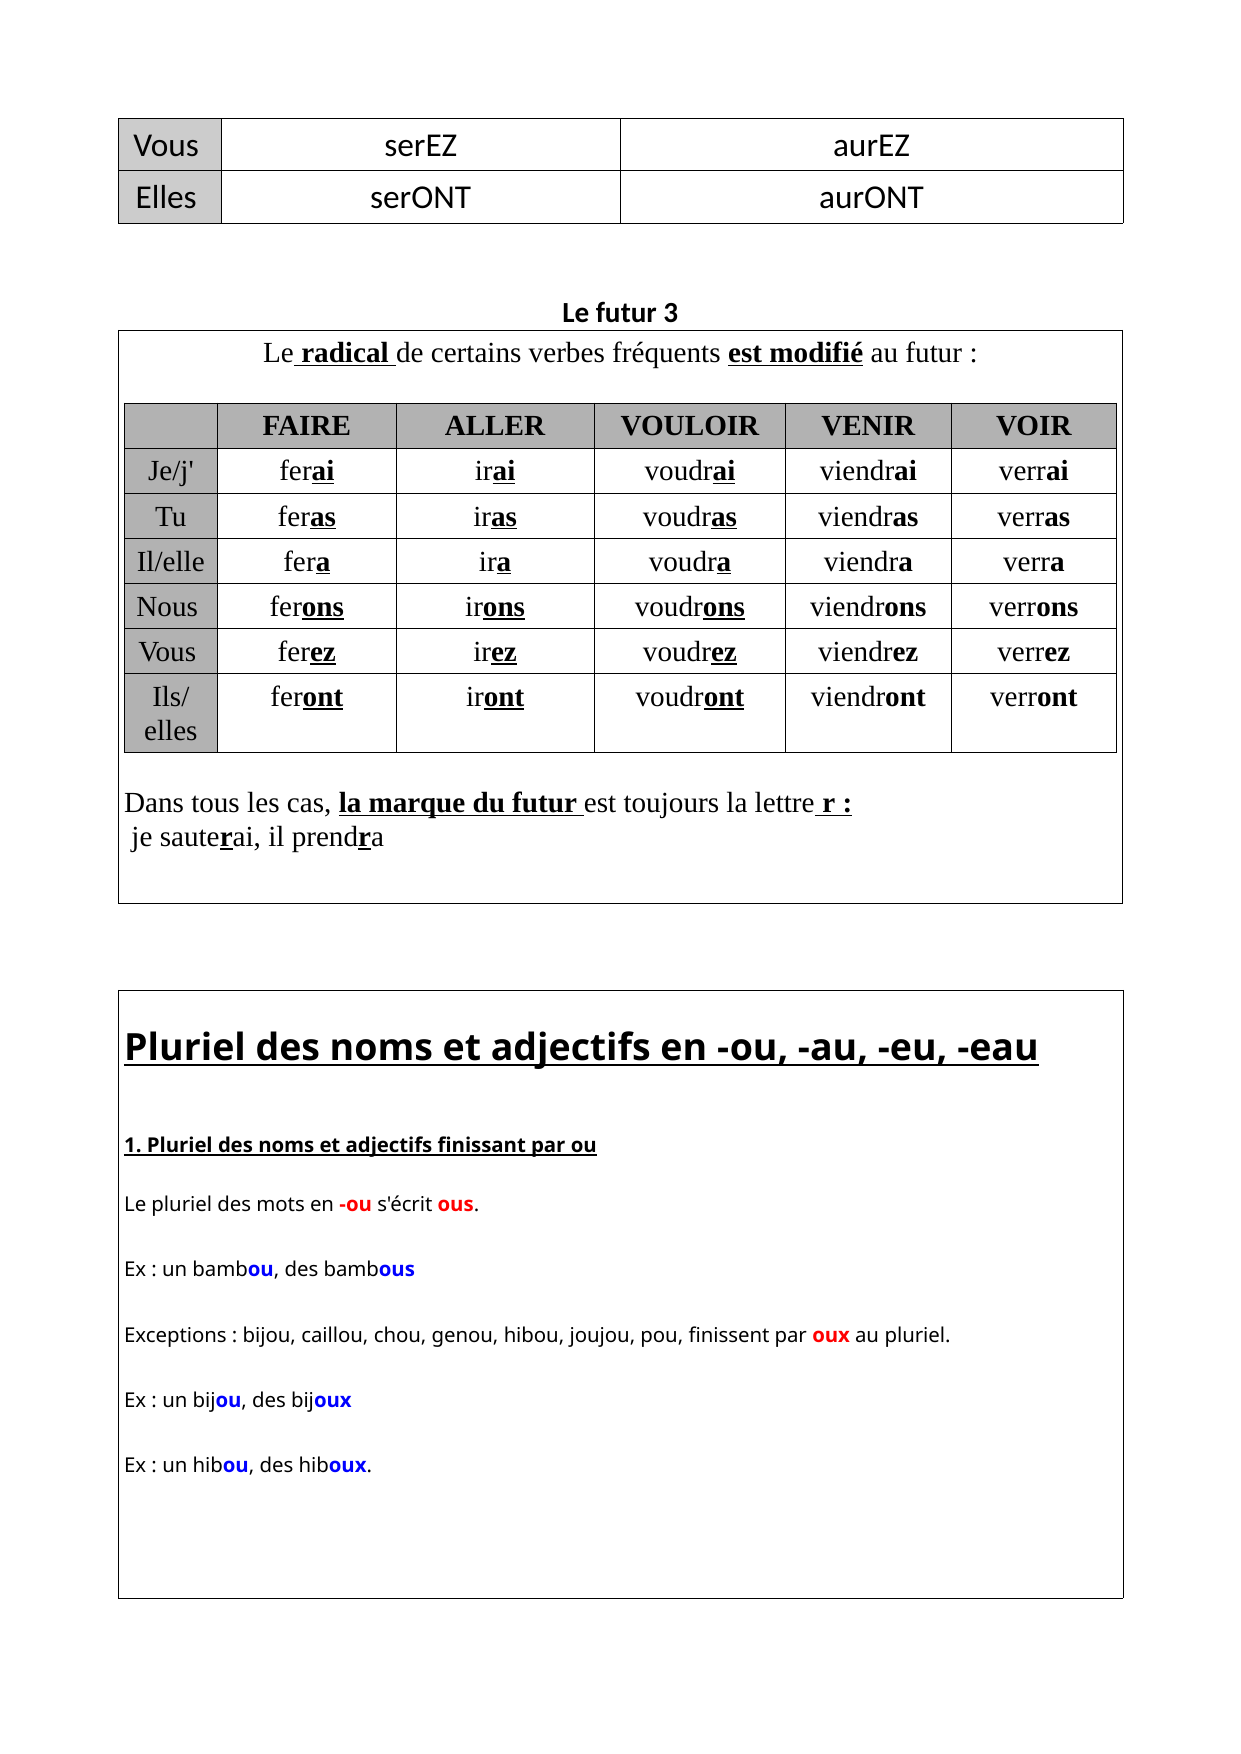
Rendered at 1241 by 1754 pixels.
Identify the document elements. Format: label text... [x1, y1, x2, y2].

table_cell verra [952, 539, 1116, 583]
table_cell viendrons [786, 584, 951, 628]
table_cell voudra [595, 539, 785, 583]
table_cell verrons [952, 584, 1116, 628]
table_cell aurONT [621, 171, 1123, 223]
table_cell voudrai [595, 449, 785, 493]
table_header VENIR [786, 404, 951, 448]
table_cell viendras [786, 494, 951, 538]
table_cell iront [397, 674, 594, 752]
table_cell Nous [125, 584, 217, 628]
table_cell Vous [119, 119, 221, 170]
table_cell Je/j' [125, 449, 217, 493]
table_cell viendrez [786, 629, 951, 673]
table_cell voudrez [595, 629, 785, 673]
table_cell voudras [595, 494, 785, 538]
table_cell serEZ [222, 119, 620, 170]
table_cell ira [397, 539, 594, 583]
text Le futur 3 [118, 294, 1122, 330]
table_header ALLER [397, 404, 594, 448]
table_cell verrai [952, 449, 1116, 493]
table_cell feras [218, 494, 396, 538]
table_header [125, 404, 217, 448]
table_header FAIRE [218, 404, 396, 448]
table_cell voudrons [595, 584, 785, 628]
table_cell Il/elle [125, 539, 217, 583]
table_cell irai [397, 449, 594, 493]
table_header VOULOIR [595, 404, 785, 448]
table_cell aurEZ [621, 119, 1123, 170]
table_cell voudront [595, 674, 785, 752]
table_cell Tu [125, 494, 217, 538]
table_cell serONT [222, 171, 620, 223]
table_cell Vous [125, 629, 217, 673]
table_cell viendront [786, 674, 951, 752]
table_cell verrez [952, 629, 1116, 673]
table_cell viendra [786, 539, 951, 583]
table_cell viendrai [786, 449, 951, 493]
table_cell fera [218, 539, 396, 583]
table_cell irez [397, 629, 594, 673]
table_cell ferai [218, 449, 396, 493]
table_cell iras [397, 494, 594, 538]
table_cell Ils/elles [125, 674, 217, 752]
table_cell verras [952, 494, 1116, 538]
table_cell verront [952, 674, 1116, 752]
table_cell ferons [218, 584, 396, 628]
table_cell Elles [119, 171, 221, 223]
table_cell [119, 858, 1122, 903]
table_cell irons [397, 584, 594, 628]
table_cell feront [218, 674, 396, 752]
table_cell ferez [218, 629, 396, 673]
table_header Le radical de certains verbes fréquents est modifié au futur : Dans tous les cas, la marque du futur est toujours la lettre r : je sauterai, il prendra [119, 331, 1122, 858]
table_header VOIR [952, 404, 1116, 448]
table_header Pluriel des noms et adjectifs en -ou, -au, -eu, -eau 1. Pluriel des noms et adjectifs finissant par ou Le pluriel des mots en -ou s'écrit ous. Ex : un bambou, des bambous Exceptions : bijou, caillou, chou, genou, hibou, joujou, pou, finissent par oux au pluriel. Ex : un bijou, des bijoux Ex : un hibou, des hiboux. [119, 991, 1123, 1598]
